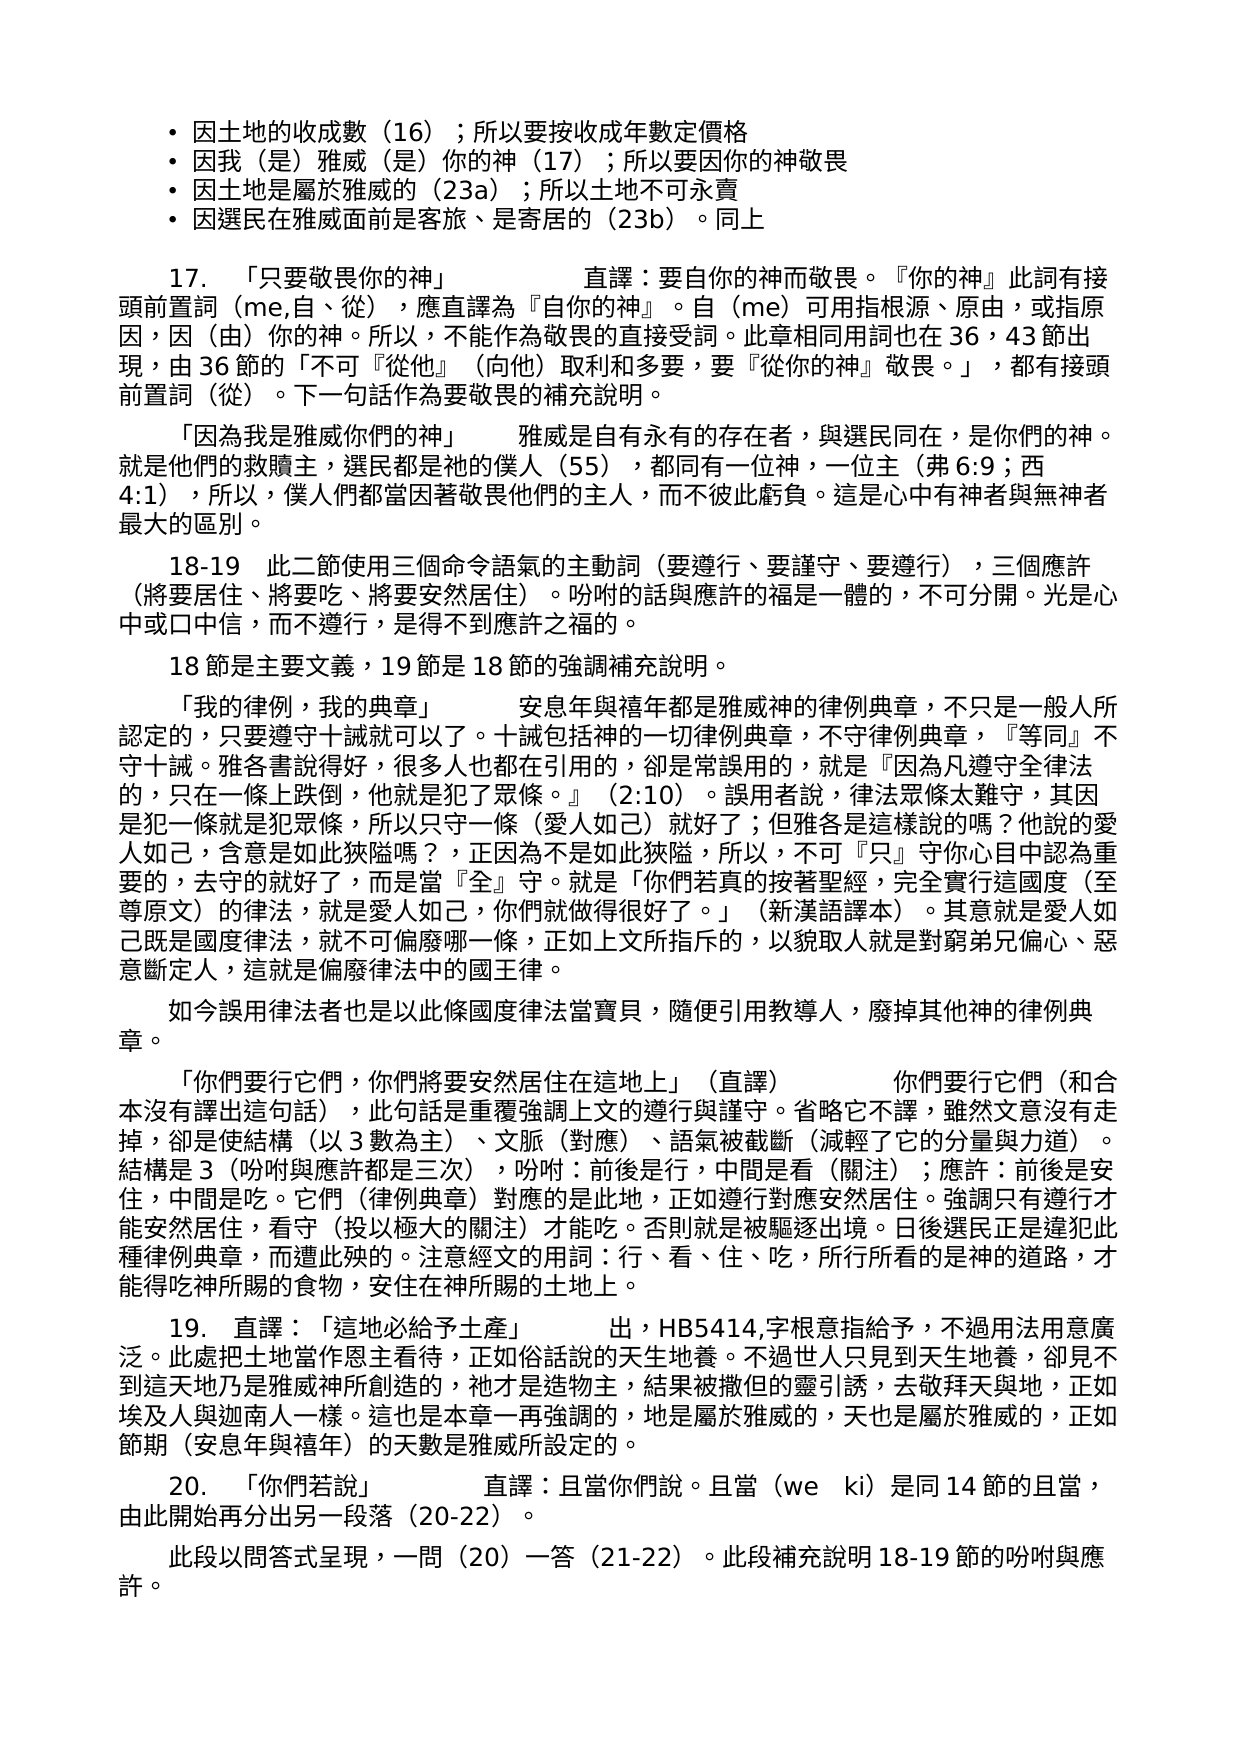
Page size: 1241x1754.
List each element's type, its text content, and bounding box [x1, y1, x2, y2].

text 「你們要行它們，你們將要安然居住在這地上」（直譯） 你們要行它們（和合本沒有譯出這句話），此句話是重覆強調上文的遵行與謹守。省略它不譯，雖然文意沒有走掉，卻是使結構（以3數為主）、文脈（對應）、語氣被截斷（減輕了它的分量與力道）。結構是3（吩咐與應許都是三次），吩咐：前後是行，中間是看（關注）；應許：前後是安住，中間是吃。它們（律例典章）對應的是此地，正如遵行對應安然居住。強調只有遵行才能安然居住，看守（投以極大的關注）才能吃。否則就是被驅逐出境。日後選民正是違犯此種律例典章，而遭此殃的。注意經文的用詞：行、看、住、吃，所行所看的是神的道路，才能得吃神所賜的食物，安住在神所賜的土地上。 [118, 1068, 1122, 1302]
text 18-19 此二節使用三個命令語氣的主動詞（要遵行、要謹守、要遵行），三個應許（將要居住、將要吃、將要安然居住）。吩咐的話與應許的福是一體的，不可分開。光是心中或口中信，而不遵行，是得不到應許之福的。 [118, 552, 1122, 639]
text 如今誤用律法者也是以此條國度律法當寶貝，隨便引用教導人，廢掉其他神的律例典章。 [118, 998, 1122, 1056]
text 「因為我是雅威你們的神」 雅威是自有永有的存在者，與選民同在，是你們的神。就是他們的救贖主，選民都是祂的僕人（55），都同有一位神，一位主（弗6:9；西4:1），所以，僕人們都當因著敬畏他們的主人，而不彼此虧負。這是心中有神者與無神者最大的區別。 [118, 423, 1122, 539]
list 因選民在雅威面前是客旅、是寄居的（23b）。同上 [177, 206, 1122, 235]
text 此段以問答式呈現，一問（20）一答（21-22）。此段補充說明18-19節的吩咐與應許。 [118, 1543, 1122, 1602]
text 20. 「你們若說」 直譯：且當你們說。且當（we ki）是同14節的且當，由此開始再分出另一段落（20-22）。 [118, 1473, 1122, 1531]
text 17. 「只要敬畏你的神」 直譯：要自你的神而敬畏。『你的神』此詞有接頭前置詞（me,自、從），應直譯為『自你的神』。自（me）可用指根源、原由，或指原因，因（由）你的神。所以，不能作為敬畏的直接受詞。此章相同用詞也在36，43節出現，由36節的「不可『從他』（向他）取利和多要，要『從你的神』敬畏。」，都有接頭前置詞（從）。下一句話作為要敬畏的補充說明。 [118, 264, 1122, 410]
list 因我（是）雅威（是）你的神（17）；所以要因你的神敬畏 [177, 147, 1122, 176]
text 18節是主要文義，19節是18節的強調補充說明。 [118, 652, 1122, 681]
text 19. 直譯：「這地必給予土產」 出，HB5414,字根意指給予，不過用法用意廣泛。此處把土地當作恩主看待，正如俗話說的天生地養。不過世人只見到天生地養，卻見不到這天地乃是雅威神所創造的，祂才是造物主，結果被撒但的靈引誘，去敬拜天與地，正如埃及人與迦南人一樣。這也是本章一再強調的，地是屬於雅威的，天也是屬於雅威的，正如節期（安息年與禧年）的天數是雅威所設定的。 [118, 1314, 1122, 1460]
list 因土地是屬於雅威的（23a）；所以土地不可永賣 [177, 176, 1122, 206]
list 因土地的收成數（16）；所以要按收成年數定價格 [177, 118, 1122, 147]
text 「我的律例，我的典章」 安息年與禧年都是雅威神的律例典章，不只是一般人所認定的，只要遵守十誡就可以了。十誡包括神的一切律例典章，不守律例典章，『等同』不守十誡。雅各書說得好，很多人也都在引用的，卻是常誤用的，就是『因為凡遵守全律法的，只在一條上跌倒，他就是犯了眾條。』（2:10）。誤用者說，律法眾條太難守，其因是犯一條就是犯眾條，所以只守一條（愛人如己）就好了；但雅各是這樣說的嗎？他說的愛人如己，含意是如此狹隘嗎？，正因為不是如此狹隘，所以，不可『只』守你心目中認為重要的，去守的就好了，而是當『全』守。就是「你們若真的按著聖經，完全實行這國度（至尊原文）的律法，就是愛人如己，你們就做得很好了。」（新漢語譯本）。其意就是愛人如己既是國度律法，就不可偏廢哪一條，正如上文所指斥的，以貌取人就是對窮弟兄偏心、惡意斷定人，這就是偏廢律法中的國王律。 [118, 693, 1122, 985]
